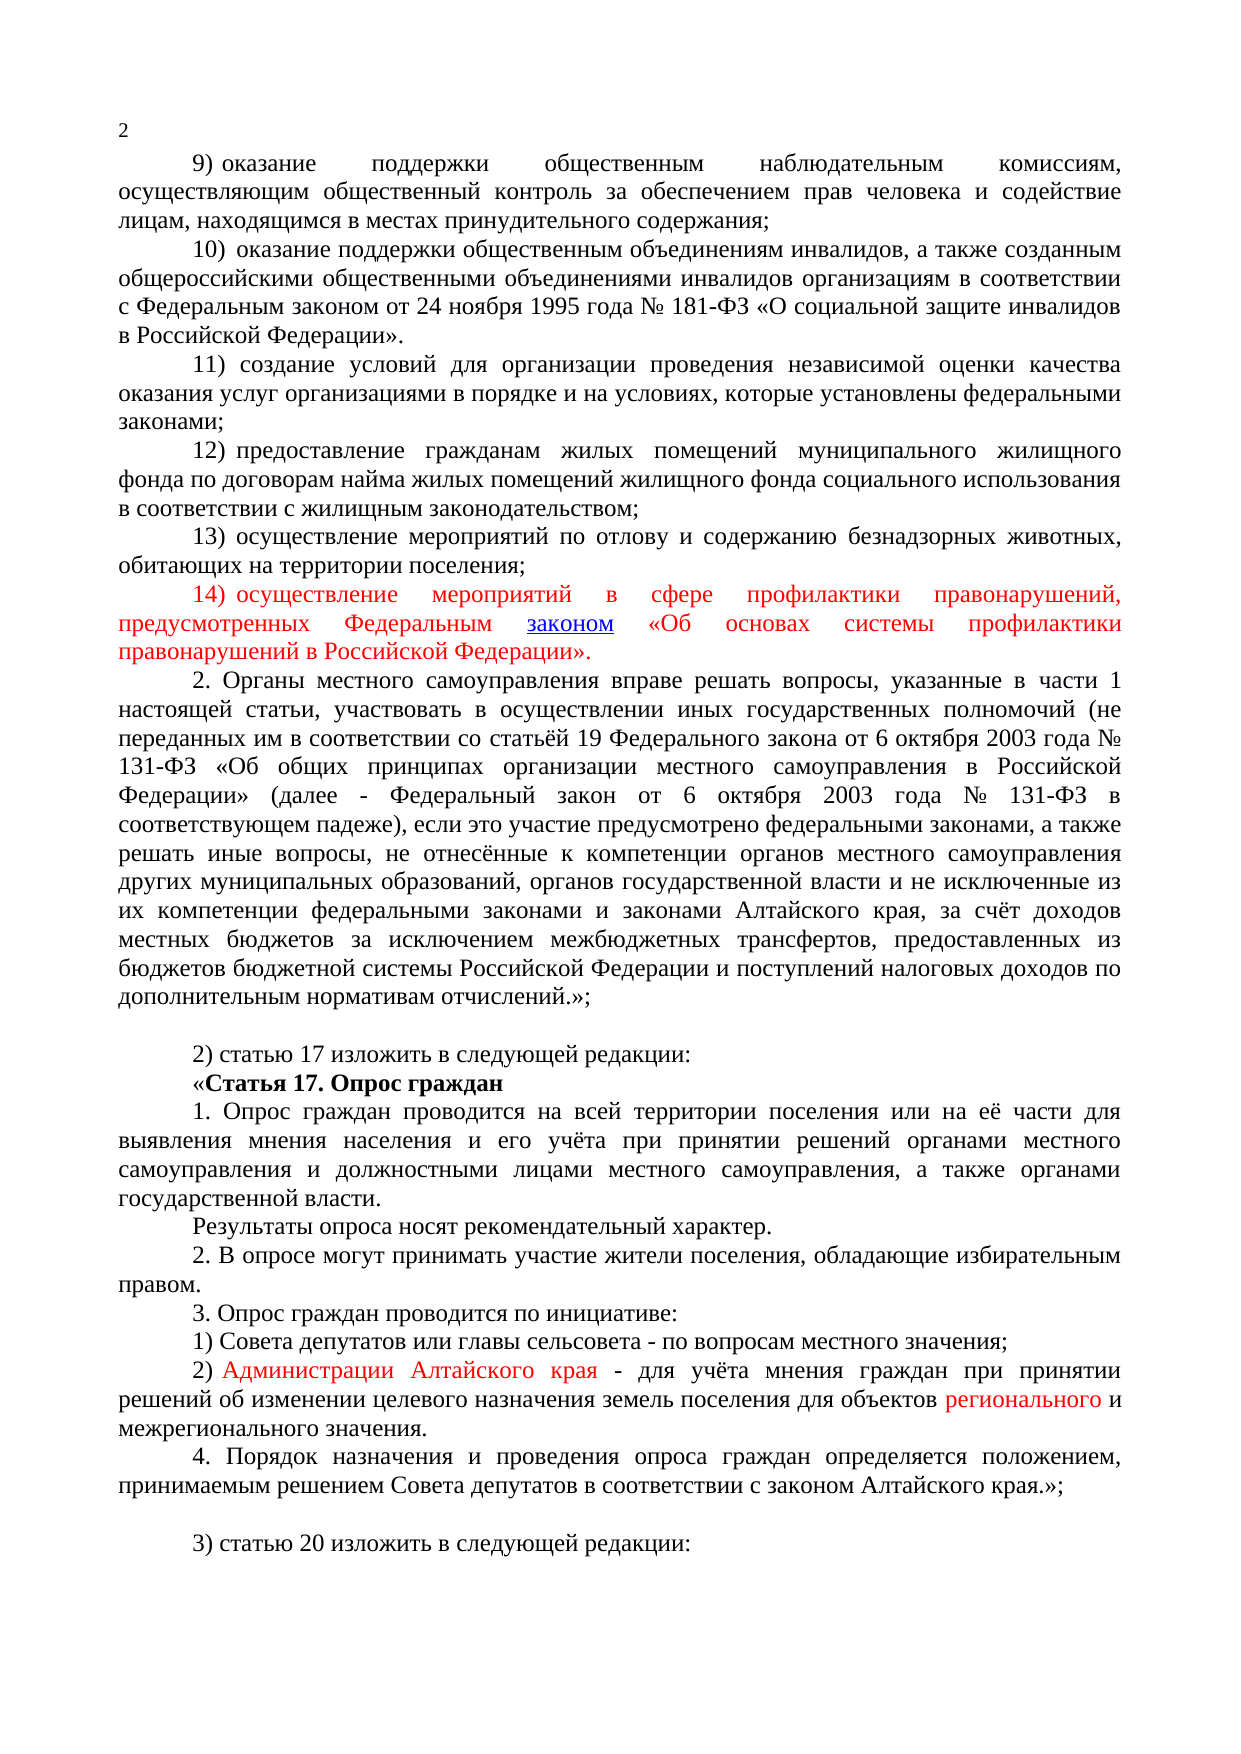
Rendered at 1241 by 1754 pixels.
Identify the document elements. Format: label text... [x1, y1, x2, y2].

text 2. Органы местного самоуправления вправе решать вопросы, указанные в части 1 настоящей статьи, участвовать в осуществлении иных государственных полномочий (не переданных им в соответствии со статьёй 19 Федерального закона от 6 октября 2003 года № 131-ФЗ «Об общих принципах организации местного самоуправления в Российской Федерации» (далее - Федеральный закон от 6 октября 2003 года № 131-ФЗ в соответствующем падеже), если это участие предусмотрено федеральными законами, а также решать иные вопросы, не отнесённые к компетенции органов местного самоуправления других муниципальных образований, органов государственной власти и не исключенные из их компетенции федеральными законами и законами Алтайского края, за счёт доходов местных бюджетов за исключением межбюджетных трансфертов, предоставленных из бюджетов бюджетной системы Российской Федерации и поступлений налоговых доходов по дополнительным нормативам отчислений.»; [118, 665, 1122, 1010]
subtitle 4. Порядок назначения и проведения опроса граждан определяется положением, принимаемым решением Совета депутатов в соответствии с законом Алтайского края.»; [118, 1441, 1122, 1499]
text 2. В опросе могут принимать участие жители поселения, обладающие избирательным правом. [118, 1240, 1122, 1298]
subtitle 9) оказание поддержки общественным наблюдательным комиссиям, осуществляющим общественный контроль за обеспечением прав человека и содействие лицам, находящимся в местах принудительного содержания; [118, 148, 1122, 234]
text 12) предоставление гражданам жилых помещений муниципального жилищного фонда по договорам найма жилых помещений жилищного фонда социального использования в соответствии с жилищным законодательством; [118, 435, 1122, 521]
text 1. Опрос граждан проводится на всей территории поселения или на её части для выявления мнения населения и его учёта при принятии решений органами местного самоуправления и должностными лицами местного самоуправления, а также органами государственной власти. [118, 1096, 1122, 1211]
text 2) статью 17 изложить в следующей редакции: [118, 1039, 1122, 1068]
text 13) осуществление мероприятий по отлову и содержанию безнадзорных животных, обитающих на территории поселения; [118, 521, 1122, 579]
subtitle «Статья 17. Опрос граждан [118, 1068, 1122, 1096]
text Результаты опроса носят рекомендательный характер. [118, 1211, 1122, 1240]
text 2) Администрации Алтайского края - для учёта мнения граждан при принятии решений об изменении целевого назначения земель поселения для объектов регионального и межрегионального значения. [118, 1355, 1122, 1441]
text 14) осуществление мероприятий в сфере профилактики правонарушений, предусмотренных Федеральным законом «Об основах системы профилактики правонарушений в Российской Федерации». [118, 579, 1122, 665]
text 3. Опрос граждан проводится по инициативе: [118, 1298, 1122, 1326]
text 11) создание условий для организации проведения независимой оценки качества оказания услуг организациями в порядке и на условиях, которые установлены федеральными законами; [118, 349, 1122, 435]
text 1) Совета депутатов или главы сельсовета - по вопросам местного значения; [118, 1326, 1122, 1355]
subtitle 10) оказание поддержки общественным объединениям инвалидов, а также созданным общероссийскими общественными объединениями инвалидов организациям в соответствии с Федеральным законом от 24 ноября 1995 года № 181-ФЗ «О социальной защите инвалидов в Российской Федерации». [118, 234, 1122, 349]
text 3) статью 20 изложить в следующей редакции: [118, 1528, 1122, 1556]
